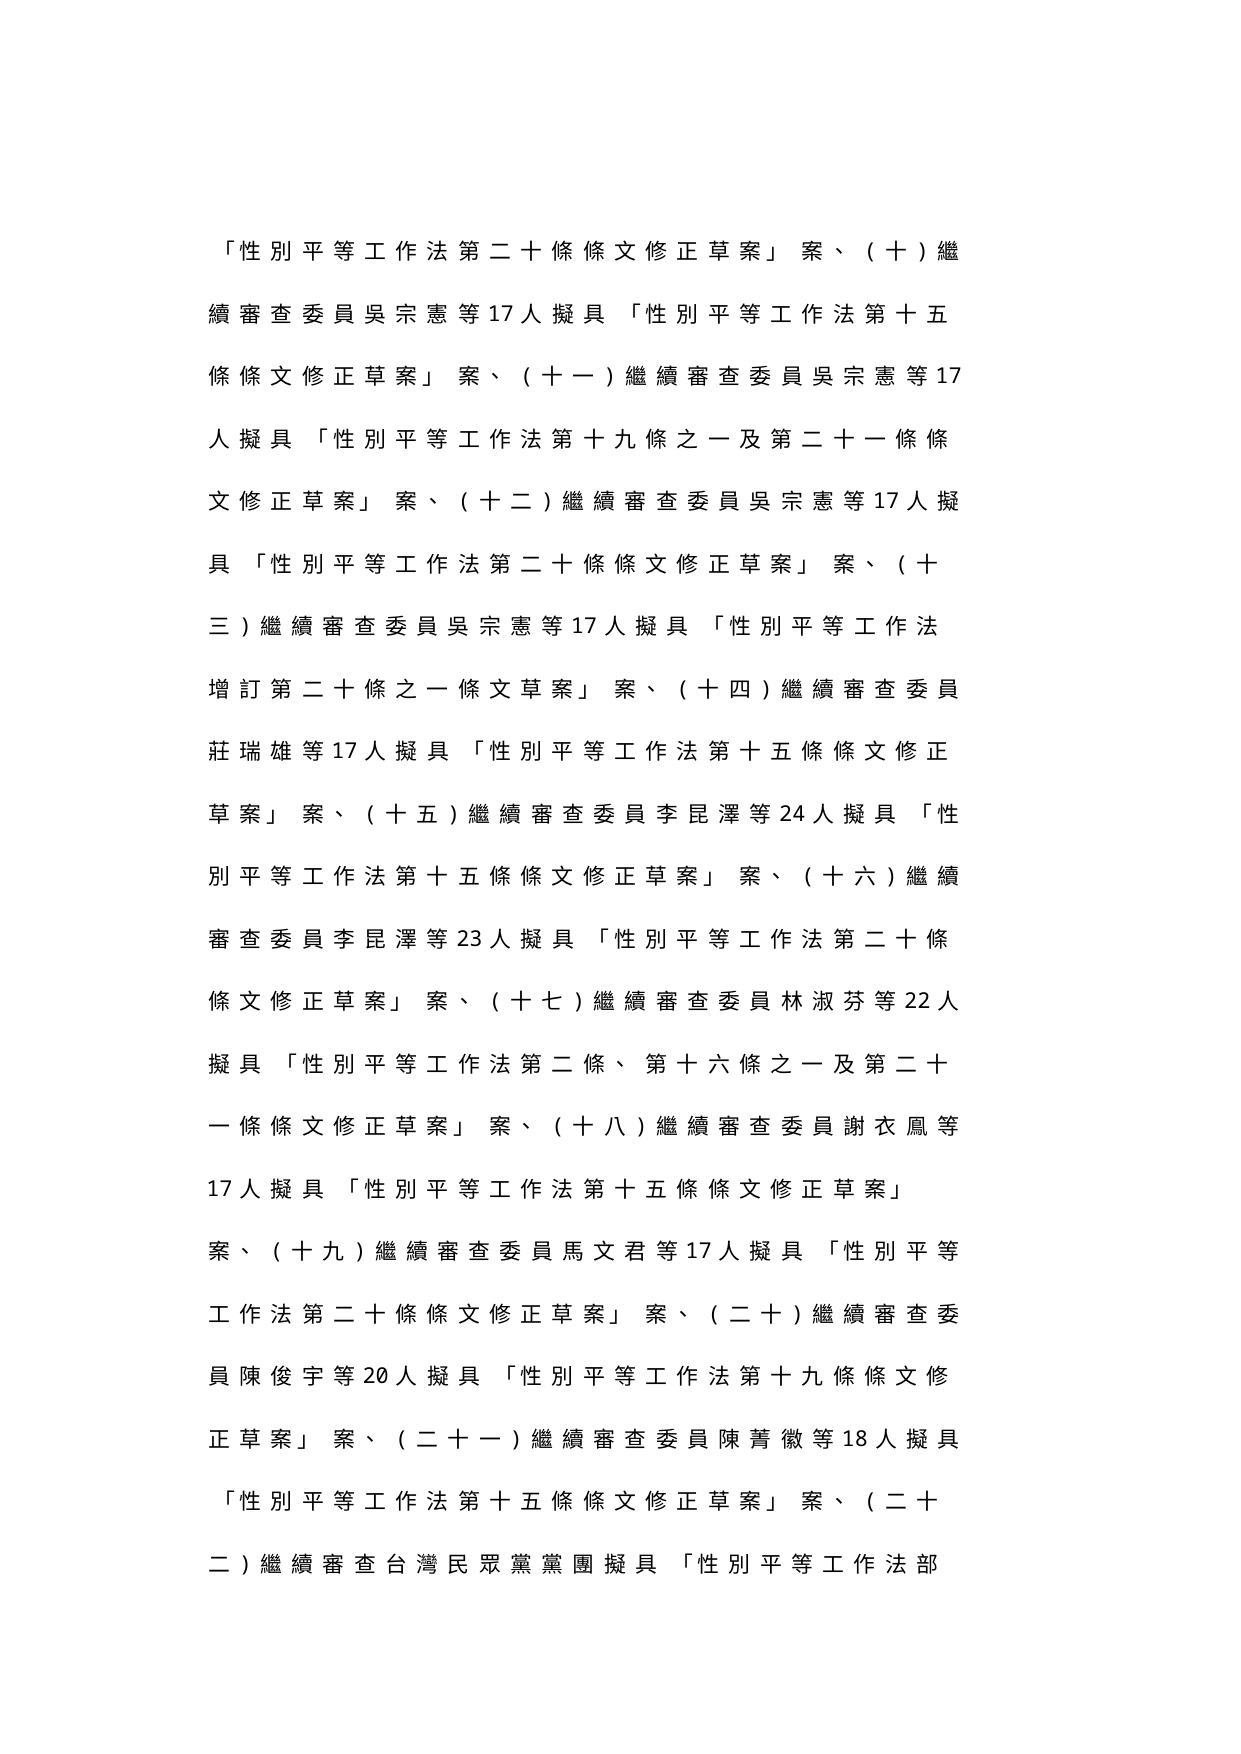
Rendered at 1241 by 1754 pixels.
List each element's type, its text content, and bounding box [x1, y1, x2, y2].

table_cell 「性別平等工作法第二十條條文修正草案」案、(十)繼續審查委員吳宗憲等17人擬具「性別平等工作法第十五條條文修正草案」案、(十一)繼續審查委員吳宗憲等17人擬具「性別平等工作法第十九條之一及第二十一條條文修正草案」案、(十二)繼續審查委員吳宗憲等17人擬具「性別平等工作法第二十條條文修正草案」案、(十三)繼續審查委員吳宗憲等17人擬具「性別平等工作法增訂第二十條之一條文草案」案、(十四)繼續審查委員莊瑞雄等17人擬具「性別平等工作法第十五條條文修正草案」案、(十五)繼續審查委員李昆澤等24人擬具「性別平等工作法第十五條條文修正草案」案、(十六)繼續審查委員李昆澤等23人擬具「性別平等工作法第二十條條文修正草案」案、(十七)繼續審查委員林淑芬等22人擬具「性別平等工作法第二條、第十六條之一及第二十一條條文修正草案」案、(十八)繼續審查委員謝衣鳯等17人擬具「性別平等工作法第十五條條文修正草案」案、(十九)繼續審查委員馬文君等17人擬具「性別平等工作法第二十條條文修正草案」案、(二十)繼續審查委員陳俊宇等20人擬具「性別平等工作法第十九條條文修正草案」案、(二十一)繼續審查委員陳菁徽等18人擬具「性別平等工作法第十五條條文修正草案」案、(二十二)繼續審查台灣民眾黨黨團擬具「性別平等工作法部 [150, 219, 967, 1594]
table_cell 1 [986, 219, 1023, 1594]
table_cell ） [1091, 219, 1108, 1594]
table_cell [1023, 219, 1053, 1594]
table_cell [1053, 219, 1091, 1594]
table_cell （ [967, 219, 986, 1594]
